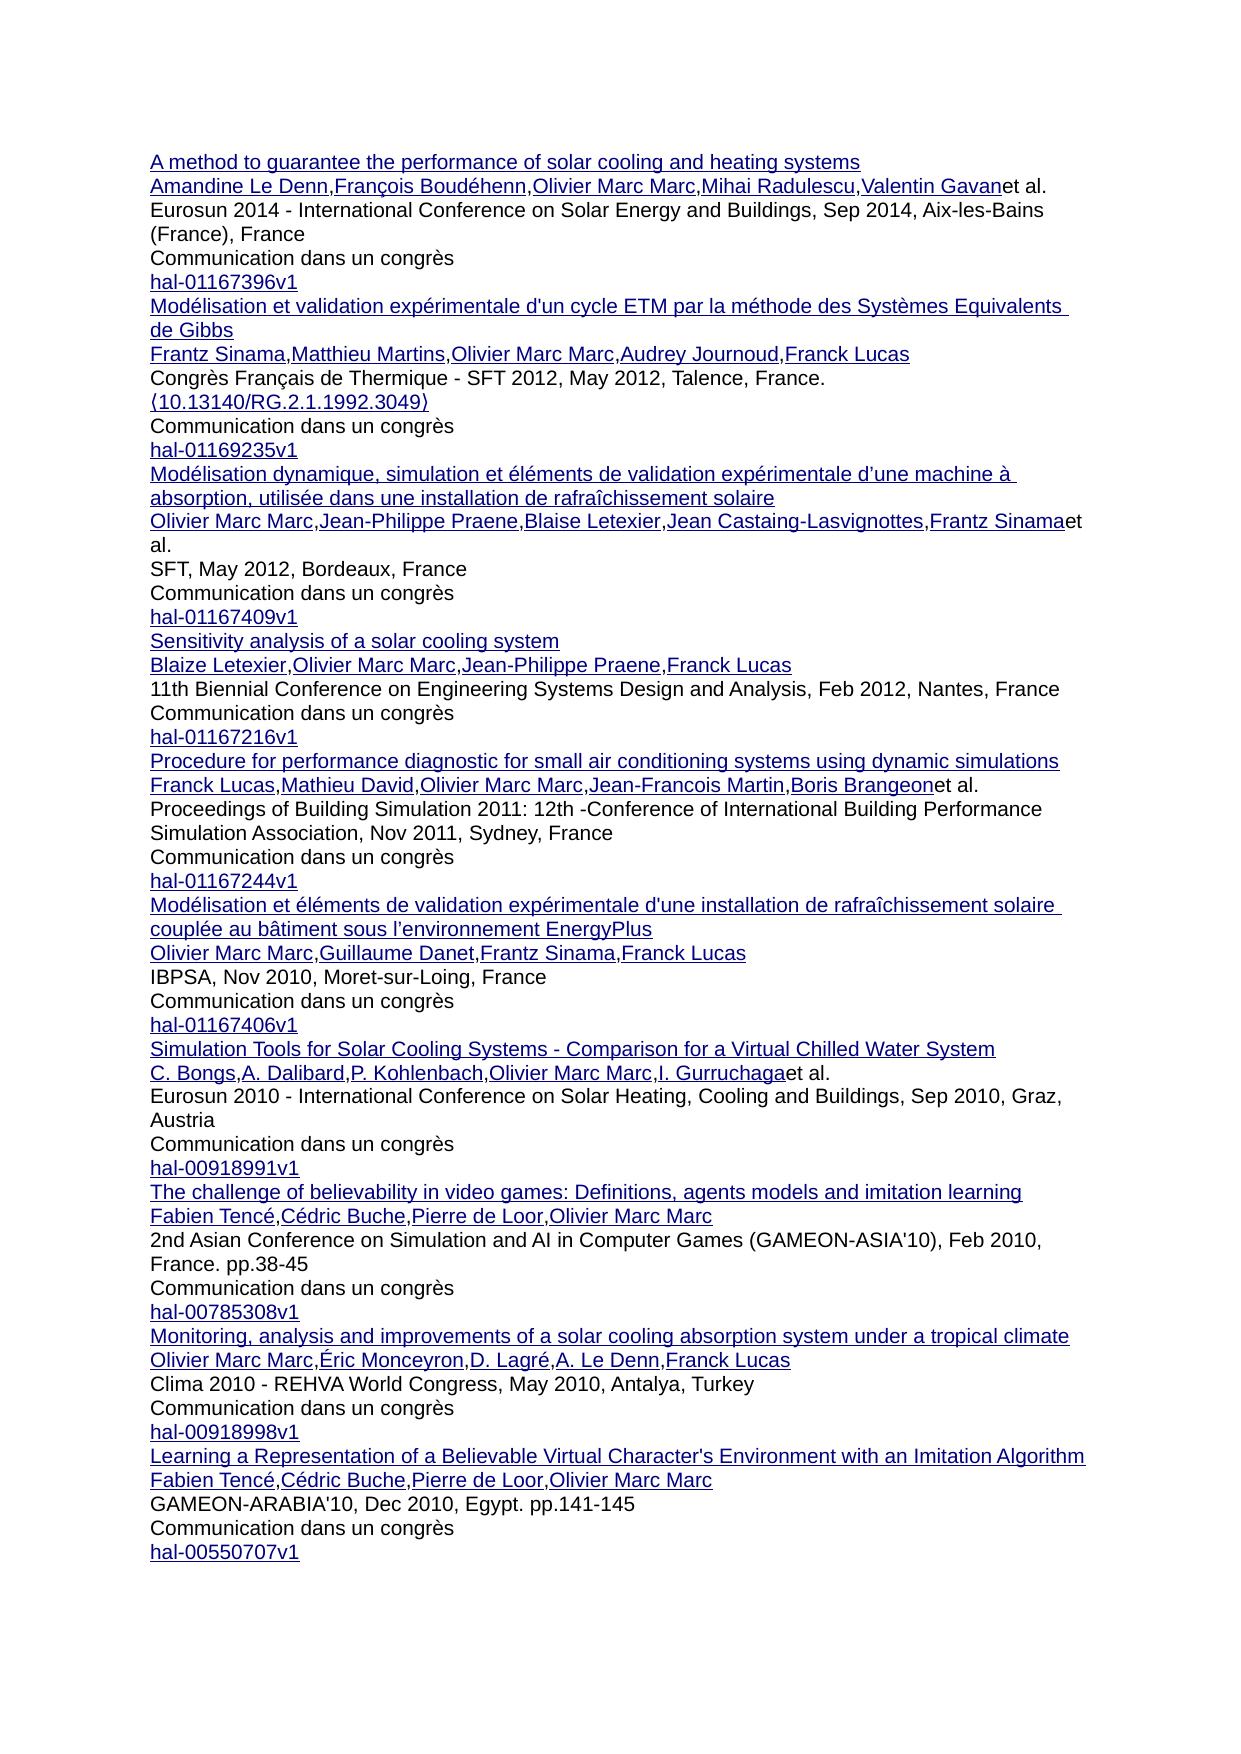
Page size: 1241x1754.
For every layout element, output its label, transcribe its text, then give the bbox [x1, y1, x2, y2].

table_cell Learning a Representation of a Believable Virtual Character's Environment with an Imitation Algorithm Fabien Tencé,Cédric Buche,Pierre de Loor,Olivier Marc Marc GAMEON-ARABIA'10, Dec 2010, Egypt. pp.141-145 Communication dans un congrès hal-00550707v1 [150, 1444, 1090, 1563]
table_cell A method to guarantee the performance of solar cooling and heating systems Amandine Le Denn,François Boudéhenn,Olivier Marc Marc,Mihai Radulescu,Valentin Gavanet al. Eurosun 2014 - International Conference on Solar Energy and Buildings, Sep 2014, Aix-les-Bains (France), France Communication dans un congrès hal-01167396v1 [150, 150, 1090, 294]
table_cell Procedure for performance diagnostic for small air conditioning systems using dynamic simulations Franck Lucas,Mathieu David,Olivier Marc Marc,Jean-Francois Martin,Boris Brangeonet al. Proceedings of Building Simulation 2011: 12th -Conference of International Building Performance Simulation Association, Nov 2011, Sydney, France Communication dans un congrès hal-01167244v1 [150, 749, 1090, 893]
table_cell The challenge of believability in video games: Definitions, agents models and imitation learning Fabien Tencé,Cédric Buche,Pierre de Loor,Olivier Marc Marc 2nd Asian Conference on Simulation and AI in Computer Games (GAMEON-ASIA'10), Feb 2010, France. pp.38-45 Communication dans un congrès hal-00785308v1 [150, 1180, 1090, 1324]
table_cell Monitoring, analysis and improvements of a solar cooling absorption system under a tropical climate Olivier Marc Marc,Éric Monceyron,D. Lagré,A. Le Denn,Franck Lucas Clima 2010 - REHVA World Congress, May 2010, Antalya, Turkey Communication dans un congrès hal-00918998v1 [150, 1324, 1090, 1444]
table_cell Simulation Tools for Solar Cooling Systems - Comparison for a Virtual Chilled Water System C. Bongs,A. Dalibard,P. Kohlenbach,Olivier Marc Marc,I. Gurruchagaet al. Eurosun 2010 - International Conference on Solar Heating, Cooling and Buildings, Sep 2010, Graz, Austria Communication dans un congrès hal-00918991v1 [150, 1036, 1090, 1180]
table_cell Modélisation dynamique, simulation et éléments de validation expérimentale d’une machine à absorption, utilisée dans une installation de rafraîchissement solaire Olivier Marc Marc,Jean-Philippe Praene,Blaise Letexier,Jean Castaing-Lasvignottes,Frantz Sinamaet al. SFT, May 2012, Bordeaux, France Communication dans un congrès hal-01167409v1 [150, 461, 1090, 629]
table_cell Modélisation et éléments de validation expérimentale d'une installation de rafraîchissement solaire couplée au bâtiment sous l’environnement EnergyPlus Olivier Marc Marc,Guillaume Danet,Frantz Sinama,Franck Lucas IBPSA, Nov 2010, Moret-sur-Loing, France Communication dans un congrès hal-01167406v1 [150, 893, 1090, 1036]
table_cell Sensitivity analysis of a solar cooling system Blaize Letexier,Olivier Marc Marc,Jean-Philippe Praene,Franck Lucas 11th Biennial Conference on Engineering Systems Design and Analysis, Feb 2012, Nantes, France Communication dans un congrès hal-01167216v1 [150, 629, 1090, 749]
table_cell Modélisation et validation expérimentale d'un cycle ETM par la méthode des Systèmes Equivalents de Gibbs Frantz Sinama,Matthieu Martins,Olivier Marc Marc,Audrey Journoud,Franck Lucas Congrès Français de Thermique - SFT 2012, May 2012, Talence, France. ⟨10.13140/RG.2.1.1992.3049⟩ Communication dans un congrès hal-01169235v1 [150, 294, 1090, 461]
